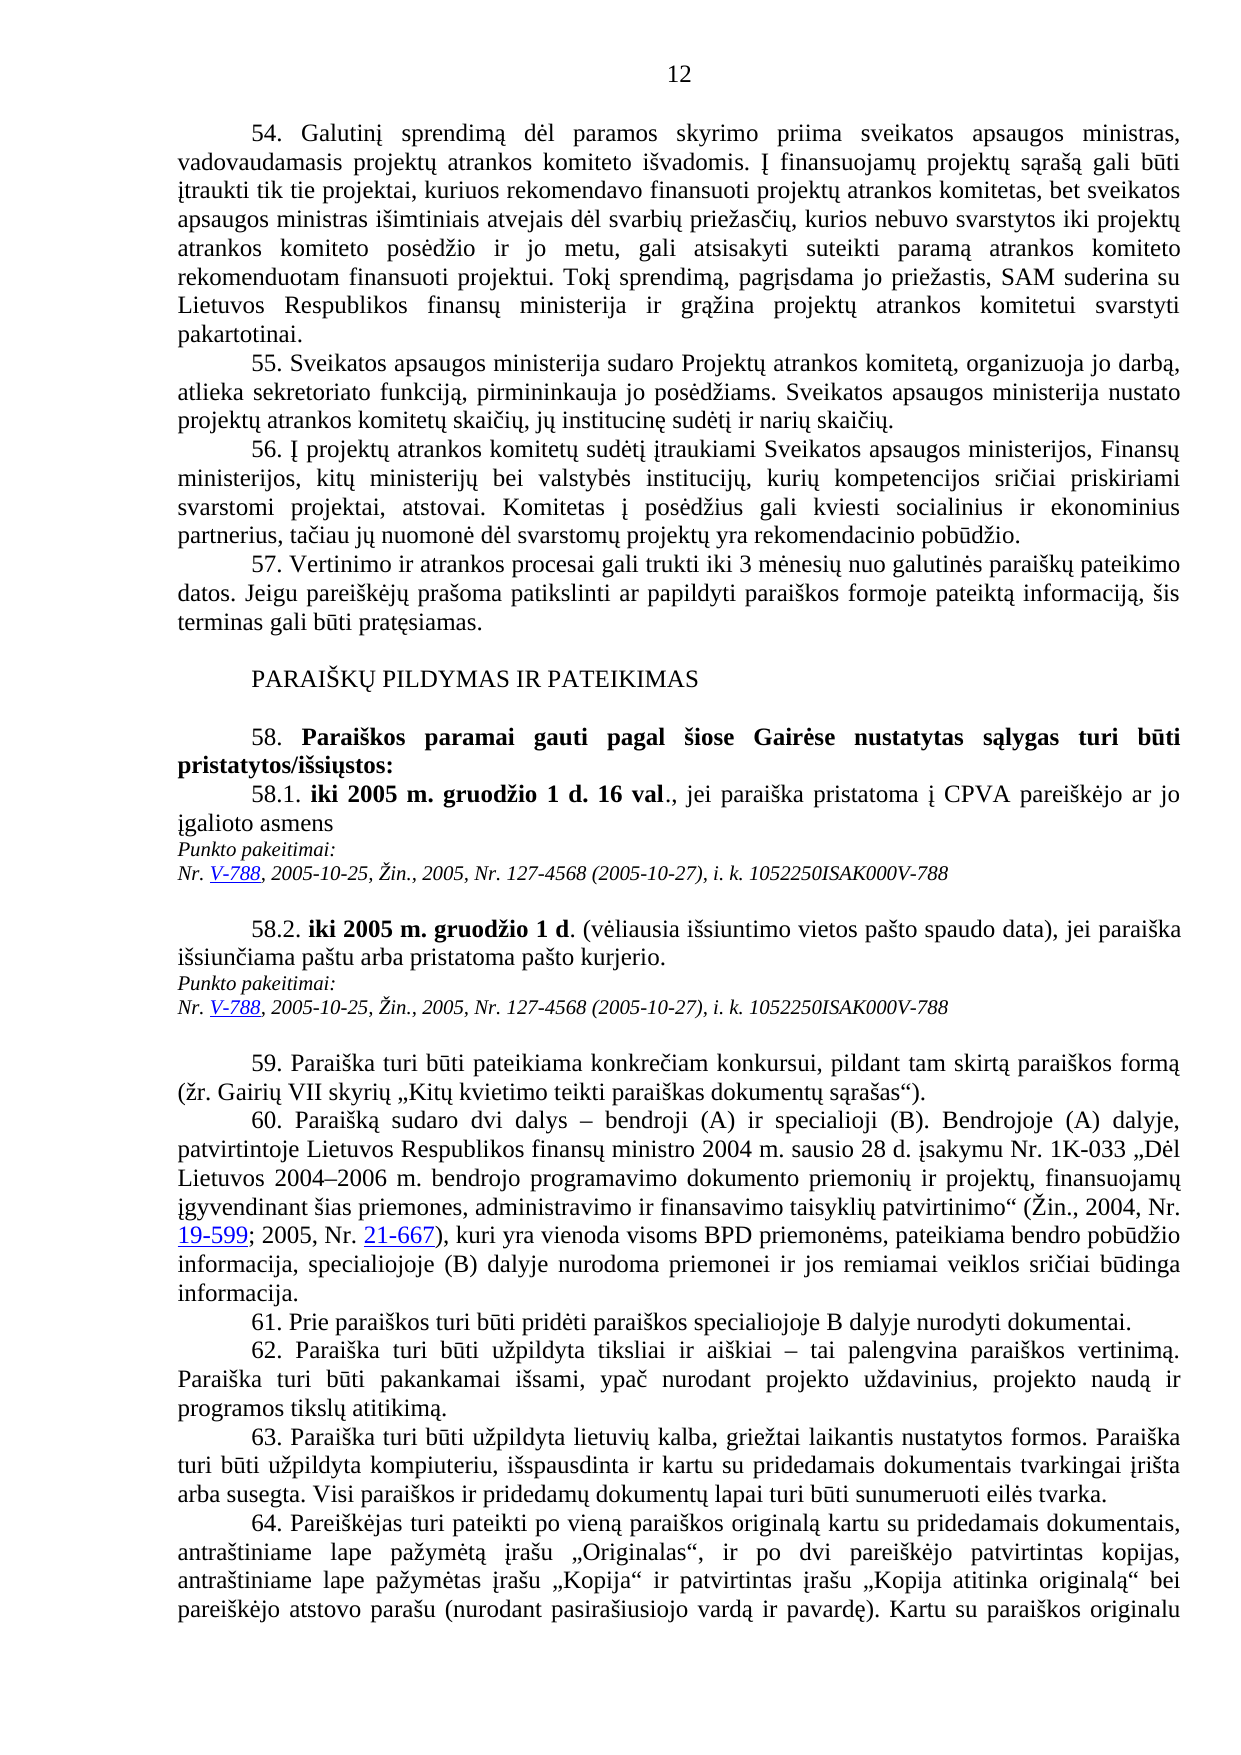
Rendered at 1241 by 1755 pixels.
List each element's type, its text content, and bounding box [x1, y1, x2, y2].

text 61. Prie paraiškos turi būti pridėti paraiškos specialiojoje B dalyje nurodyti dokumentai. [177, 1307, 1181, 1336]
text Punkto pakeitimai: [177, 837, 1181, 861]
text 59. Paraiška turi būti pateikiama konkrečiam konkursui, pildant tam skirtą paraiškos formą (žr. Gairių VII skyrių „Kitų kvietimo teikti paraiškas dokumentų sąrašas“). [177, 1048, 1181, 1106]
text Nr. V-788, 2005-10-25, Žin., 2005, Nr. 127-4568 (2005-10-27), i. k. 1052250ISAK000V-788 [177, 861, 1181, 885]
text 57. Vertinimo ir atrankos procesai gali trukti iki 3 mėnesių nuo galutinės paraiškų pateikimo datos. Jeigu pareiškėjų prašoma patikslinti ar papildyti paraiškos formoje pateiktą informaciją, šis terminas gali būti pratęsiamas. [177, 549, 1181, 636]
text 58. Paraiškos paramai gauti pagal šiose Gairėse nustatytas sąlygas turi būti pristatytos/išsiųstos: [177, 722, 1181, 779]
text 58.1. iki 2005 m. gruodžio 1 d. 16 val., jei paraiška pristatoma į CPVA pareiškėjo ar jo įgalioto asmens [177, 779, 1181, 837]
text 55. Sveikatos apsaugos ministerija sudaro Projektų atrankos komitetą, organizuoja jo darbą, atlieka sekretoriato funkciją, pirmininkauja jo posėdžiams. Sveikatos apsaugos ministerija nustato projektų atrankos komitetų skaičių, jų institucinę sudėtį ir narių skaičių. [177, 348, 1181, 434]
text 54. Galutinį sprendimą dėl paramos skyrimo priima sveikatos apsaugos ministras, vadovaudamasis projektų atrankos komiteto išvadomis. Į finansuojamų projektų sąrašą gali būti įtraukti tik tie projektai, kuriuos rekomendavo finansuoti projektų atrankos komitetas, bet sveikatos apsaugos ministras išimtiniais atvejais dėl svarbių priežasčių, kurios nebuvo svarstytos iki projektų atrankos komiteto posėdžio ir jo metu, gali atsisakyti suteikti paramą atrankos komiteto rekomenduotam finansuoti projektui. Tokį sprendimą, pagrįsdama jo priežastis, SAM suderina su Lietuvos Respublikos finansų ministerija ir grąžina projektų atrankos komitetui svarstyti pakartotinai. [177, 118, 1181, 348]
text 64. Pareiškėjas turi pateikti po vieną paraiškos originalą kartu su pridedamais dokumentais, antraštiniame lape pažymėtą įrašu „Originalas“, ir po dvi pareiškėjo patvirtintas kopijas, antraštiniame lape pažymėtas įrašu „Kopija“ ir patvirtintas įrašu „Kopija atitinka originalą“ bei pareiškėjo atstovo parašu (nurodant pasirašiusiojo vardą ir pavardę). Kartu su paraiškos originalu [177, 1508, 1181, 1623]
text 63. Paraiška turi būti užpildyta lietuvių kalba, griežtai laikantis nustatytos formos. Paraiška turi būti užpildyta kompiuteriu, išspausdinta ir kartu su pridedamais dokumentais tvarkingai įrišta arba susegta. Visi paraiškos ir pridedamų dokumentų lapai turi būti sunumeruoti eilės tvarka. [177, 1422, 1181, 1508]
text Punkto pakeitimai: [177, 971, 1181, 995]
text 60. Paraišką sudaro dvi dalys – bendroji (A) ir specialioji (B). Bendrojoje (A) dalyje, patvirtintoje Lietuvos Respublikos finansų ministro 2004 m. sausio 28 d. įsakymu Nr. 1K-033 „Dėl Lietuvos 2004–2006 m. bendrojo programavimo dokumento priemonių ir projektų, finansuojamų įgyvendinant šias priemones, administravimo ir finansavimo taisyklių patvirtinimo“ (Žin., 2004, Nr. 19-599; 2005, Nr. 21-667), kuri yra vienoda visoms BPD priemonėms, pateikiama bendro pobūdžio informacija, specialiojoje (B) dalyje nurodoma priemonei ir jos remiamai veiklos sričiai būdinga informacija. [177, 1106, 1181, 1307]
text 56. Į projektų atrankos komitetų sudėtį įtraukiami Sveikatos apsaugos ministerijos, Finansų ministerijos, kitų ministerijų bei valstybės institucijų, kurių kompetencijos sričiai priskiriami svarstomi projektai, atstovai. Komitetas į posėdžius gali kviesti socialinius ir ekonominius partnerius, tačiau jų nuomonė dėl svarstomų projektų yra rekomendacinio pobūdžio. [177, 434, 1181, 549]
text 58.2. iki 2005 m. gruodžio 1 d. (vėliausia išsiuntimo vietos pašto spaudo data), jei paraiška išsiunčiama paštu arba pristatoma pašto kurjerio. [177, 914, 1181, 971]
text PARAIŠKŲ PILDYMAS IR PATEIKIMAS [177, 664, 1181, 693]
text Nr. V-788, 2005-10-25, Žin., 2005, Nr. 127-4568 (2005-10-27), i. k. 1052250ISAK000V-788 [177, 995, 1181, 1019]
text 62. Paraiška turi būti užpildyta tiksliai ir aiškiai – tai palengvina paraiškos vertinimą. Paraiška turi būti pakankamai išsami, ypač nurodant projekto uždavinius, projekto naudą ir programos tikslų atitikimą. [177, 1336, 1181, 1422]
